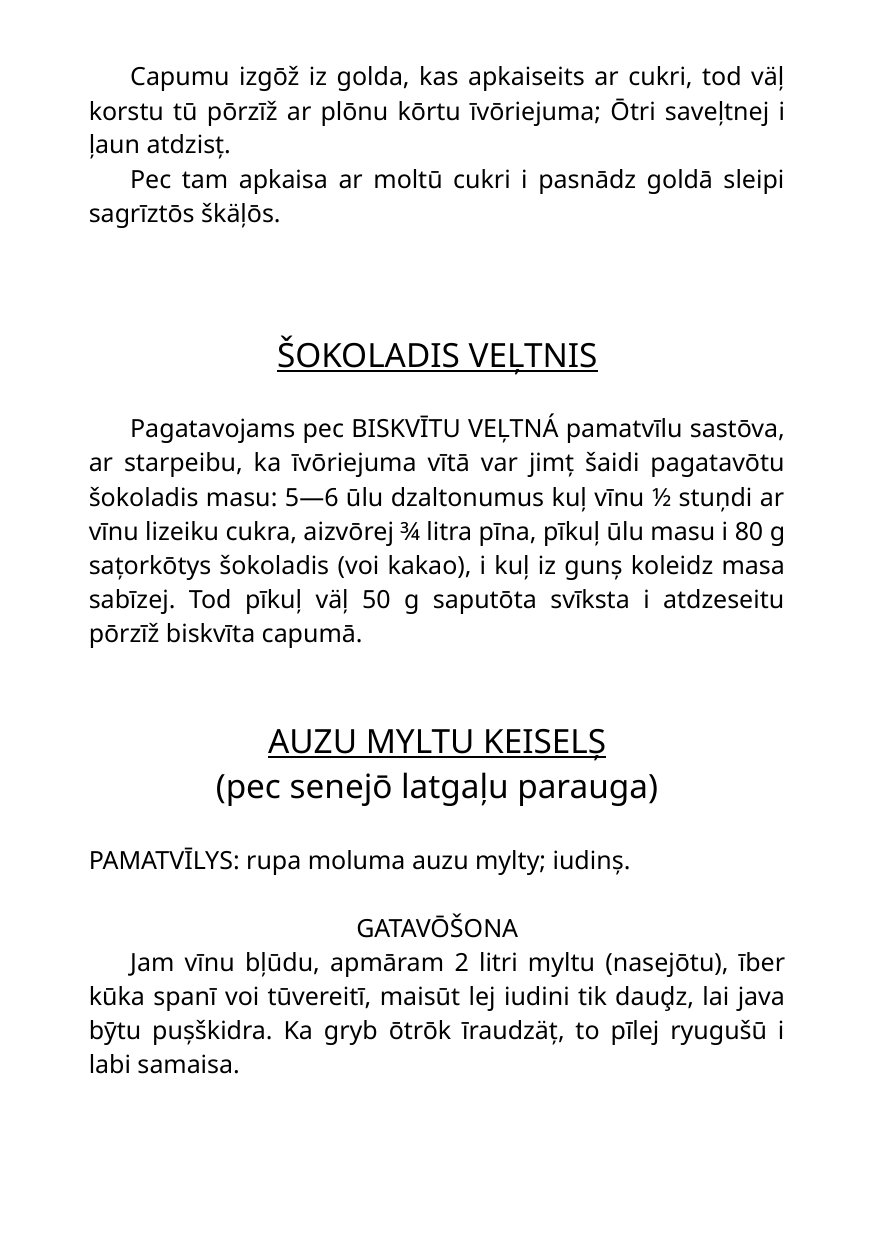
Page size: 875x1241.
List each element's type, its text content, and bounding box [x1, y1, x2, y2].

text ŠOKOLADIS VEĻTNIS [88, 332, 786, 377]
text AUZU MYLTU KEISELȘ [88, 718, 786, 763]
text GATAVŌŠONA [88, 911, 786, 945]
text Pagatavojams pec BISKVĪTU VEĻTNÁ pamatvīlu sastōva, ar starpeibu, ka īvōriejuma vītā var jimț šaidi pagatavōtu šokoladis masu: 5—6 ūlu dzaltonumus kuļ vīnu ½ stuņdi ar vīnu lizeiku cukra, aizvōrej ¾ litra pīna, pīkuļ ūlu masu i 80 g sațorkōtys šokoladis (voi kakao), i kuļ iz gunș koleidz masa sabīzej. Tod pīkuļ väļ 50 g saputōta svīksta i atdzeseitu pōrzīž biskvīta capumā. [88, 411, 786, 649]
text Jam vīnu bļūdu, apmāram 2 litri myltu (nasejōtu), īber kūka spanī voi tūvereitī, maisūt lej iudini tik dauḑz, lai java bȳtu pușškidra. Ka gryb ōtrōk īraudzäț, to pīlej ryugušū i labi samaisa. [88, 945, 786, 1081]
text Pec tam apkaisa ar moltū cukri i pasnādz goldā sleipi sagrīztōs škäļōs. [88, 161, 786, 229]
text PAMATVĪLYS: rupa moluma auzu mylty; iudinș. [88, 842, 786, 877]
text Capumu izgōž iz golda, kas apkaiseits ar cukri, tod väļ korstu tū pōrzīž ar plōnu kōrtu īvōriejuma; Ōtri saveļtnej i ļaun atdzisț. [88, 59, 786, 161]
text (pec senejō latgaļu parauga) [88, 763, 786, 808]
